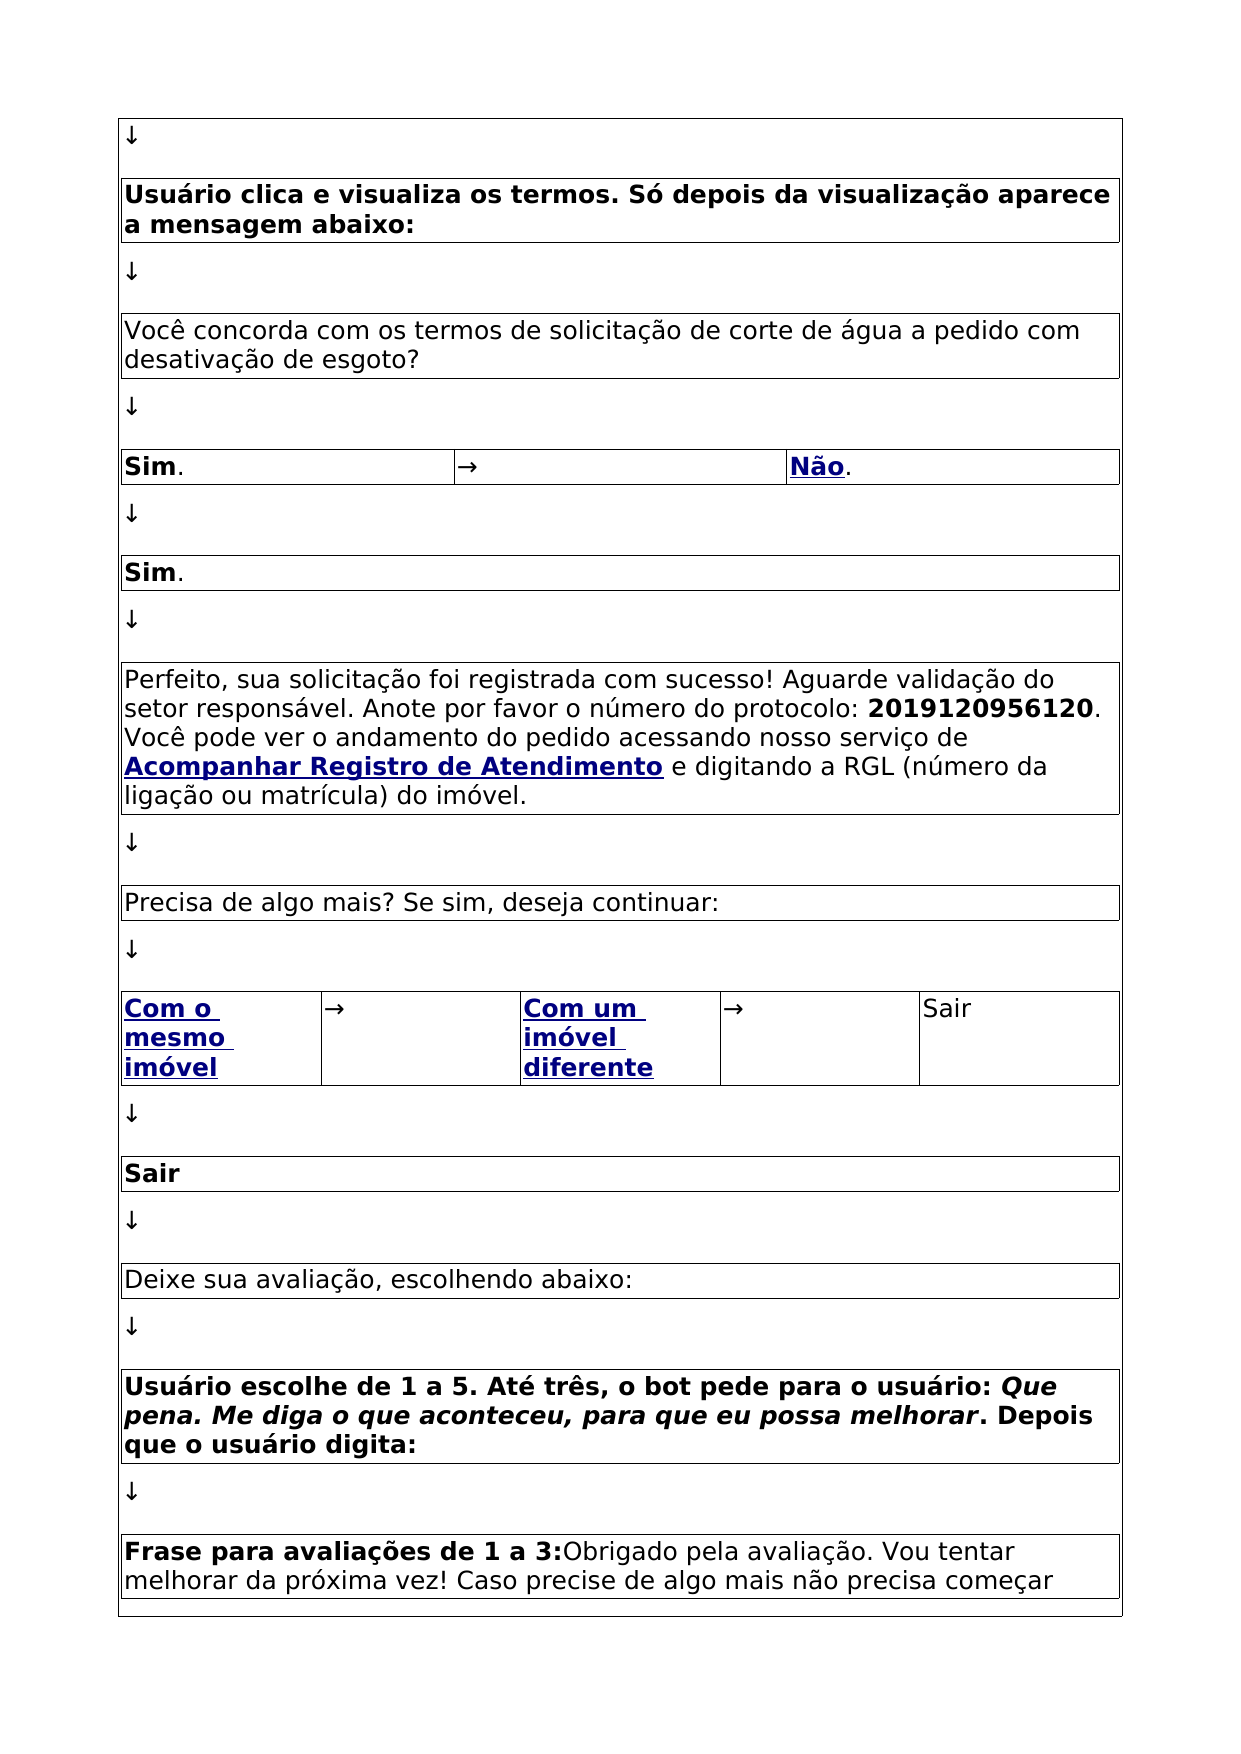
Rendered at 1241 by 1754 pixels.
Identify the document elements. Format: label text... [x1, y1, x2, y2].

table_header Com um imóvel diferente [521, 992, 720, 1085]
table_header Precisa de algo mais? Se sim, deseja continuar: [122, 886, 1119, 920]
table_header → [455, 450, 786, 484]
table_header ↓ ↓ ↓ ↓ ↓ ↓ ↓ ↓ ↓ ↓ ↓ [119, 119, 1122, 1616]
table_header → [322, 992, 520, 1085]
table_header Usuário escolhe de 1 a 5. Até três, o bot pede para o usuário: Que pena. Me diga o que aconteceu, para que eu possa melhorar. Depois que o usuário digita: [122, 1370, 1119, 1462]
table_header Não. [787, 450, 1119, 484]
table_header Com o mesmo imóvel [122, 992, 321, 1085]
table_header → [721, 992, 919, 1085]
table_header Frase para avaliações de 1 a 3:Obrigado pela avaliação. Vou tentar melhorar da próxima vez! Caso precise de algo mais não precisa começar [122, 1535, 1119, 1598]
table_header Você concorda com os termos de solicitação de corte de água a pedido com desativação de esgoto? [122, 314, 1119, 377]
table_header Deixe sua avaliação, escolhendo abaixo: [122, 1264, 1119, 1298]
table_header Sair [122, 1157, 1119, 1191]
table_header Usuário clica e visualiza os termos. Só depois da visualização aparece a mensagem abaixo: [122, 179, 1119, 242]
table_header Perfeito, sua solicitação foi registrada com sucesso! Aguarde validação do setor responsável. Anote por favor o número do protocolo: 2019120956120. Você pode ver o andamento do pedido acessando nosso serviço de Acompanhar Registro de Atendimento e digitando a RGL (número da ligação ou matrícula) do imóvel. [122, 663, 1119, 813]
table_header Sim. [122, 450, 454, 484]
table_header Sair [920, 992, 1119, 1085]
table_header Sim. [122, 556, 1119, 590]
